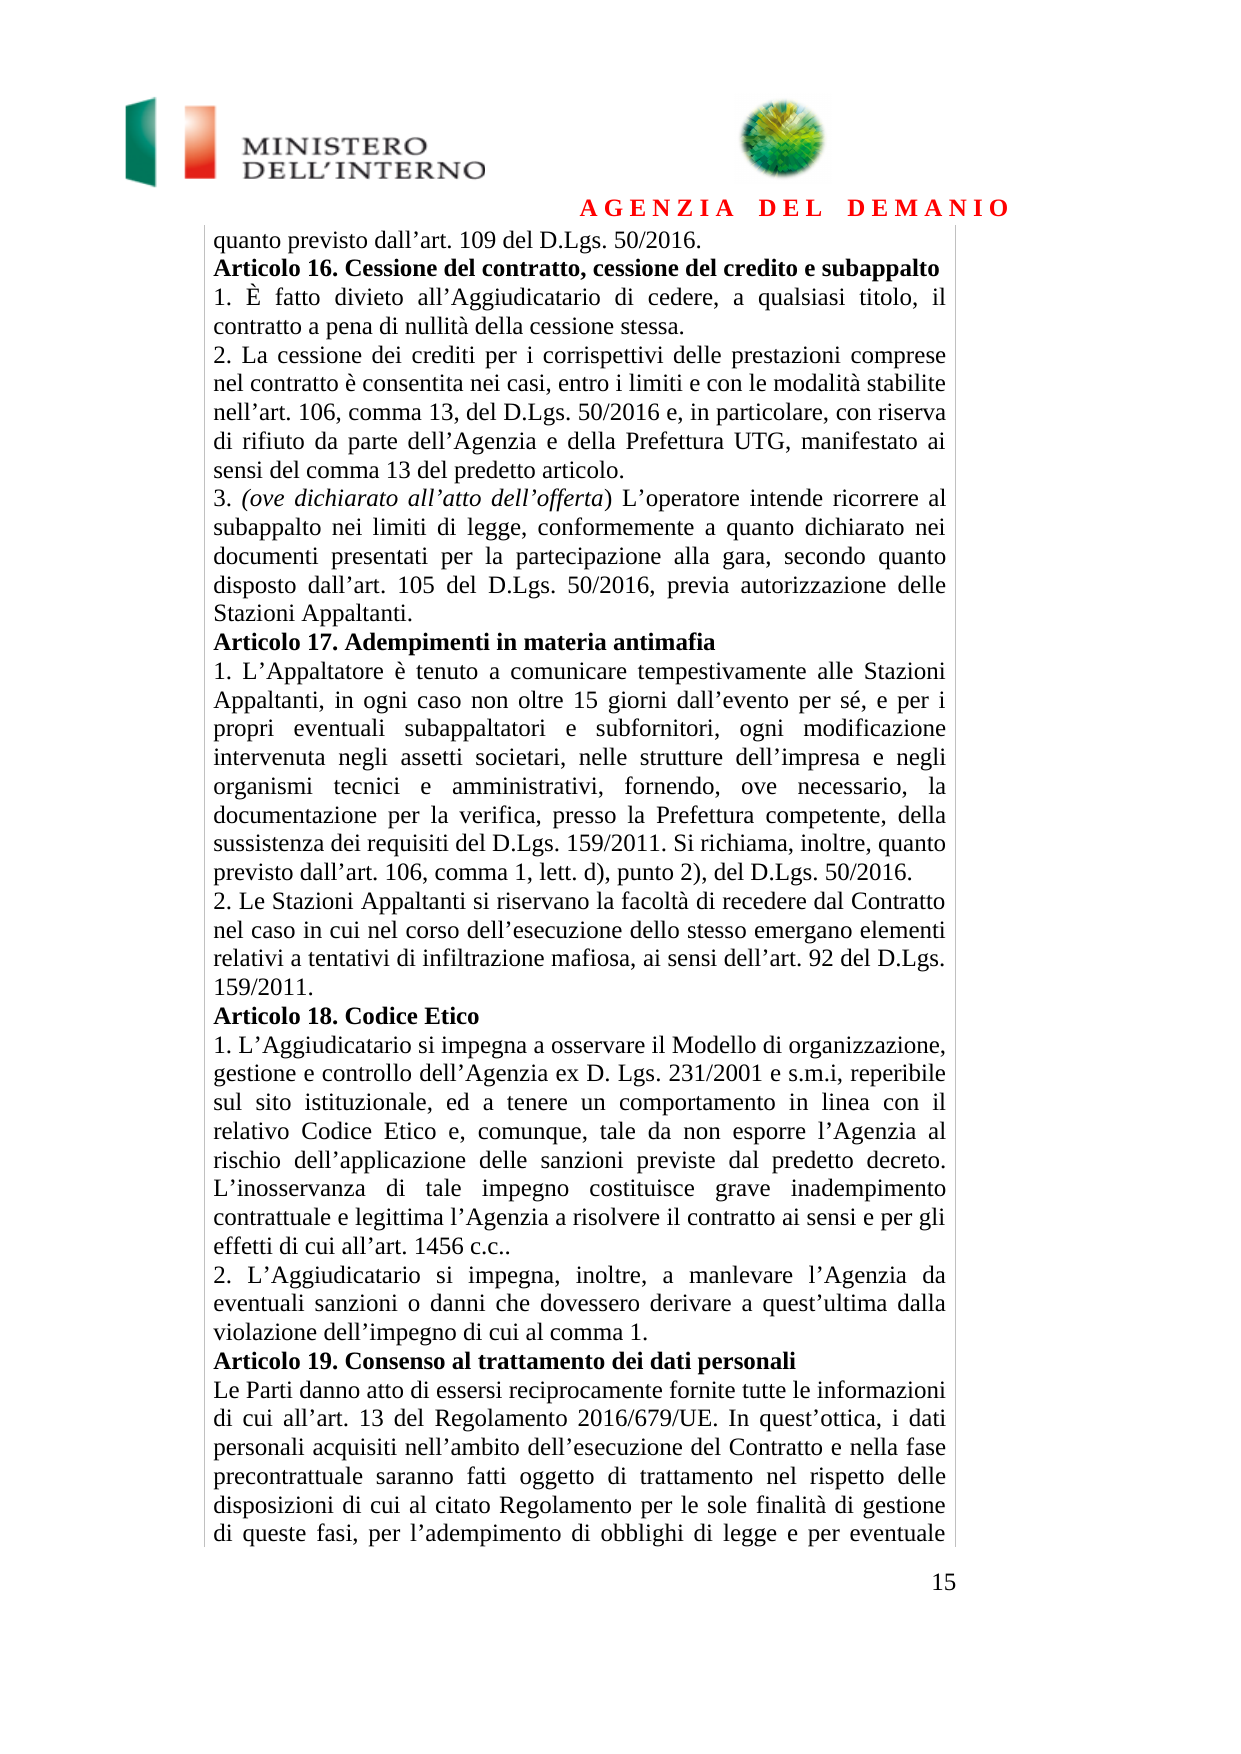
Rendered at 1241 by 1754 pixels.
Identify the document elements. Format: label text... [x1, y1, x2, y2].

text 3. (ove dichiarato all’atto dell’offerta) L’operatore intende ricorrere al subappalto nei limiti di legge, conformemente a quanto dichiarato nei documenti presentati per la partecipazione alla gara, secondo quanto disposto dall’art. 105 del D.Lgs. 50/2016, previa autorizzazione delle Stazioni Appaltanti. [205, 483, 955, 627]
text Le Parti danno atto di essersi reciprocamente fornite tutte le informazioni di cui all’art. 13 del Regolamento 2016/679/UE. In quest’ottica, i dati personali acquisiti nell’ambito dell’esecuzione del Contratto e nella fase precontrattuale saranno fatti oggetto di trattamento nel rispetto delle disposizioni di cui al citato Regolamento per le sole finalità di gestione di queste fasi, per l’adempimento di obblighi di legge e per eventuale [205, 1375, 955, 1547]
text Articolo 16. Cessione del contratto, cessione del credito e subappalto [205, 253, 955, 282]
text Articolo 19. Consenso al trattamento dei dati personali [205, 1346, 955, 1375]
text Articolo 18. Codice Etico [205, 1001, 955, 1030]
text 1. L’Aggiudicatario si impegna a osservare il Modello di organizzazione, gestione e controllo dell’Agenzia ex D. Lgs. 231/2001 e s.m.i, reperibile sul sito istituzionale, ed a tenere un comportamento in linea con il relativo Codice Etico e, comunque, tale da non esporre l’Agenzia al rischio dell’applicazione delle sanzioni previste dal predetto decreto. L’inosservanza di tale impegno costituisce grave inadempimento contrattuale e legittima l’Agenzia a risolvere il contratto ai sensi e per gli effetti di cui all’art. 1456 c.c.. [205, 1030, 955, 1260]
text 2. L’Aggiudicatario si impegna, inoltre, a manlevare l’Agenzia da eventuali sanzioni o danni che dovessero derivare a quest’ultima dalla violazione dell’impegno di cui al comma 1. [205, 1260, 955, 1346]
text 1. È fatto divieto all’Aggiudicatario di cedere, a qualsiasi titolo, il contratto a pena di nullità della cessione stessa. [205, 282, 955, 340]
text Articolo 17. Adempimenti in materia antimafia [205, 627, 955, 656]
text 2. La cessione dei crediti per i corrispettivi delle prestazioni comprese nel contratto è consentita nei casi, entro i limiti e con le modalità stabilite nell’art. 106, comma 13, del D.Lgs. 50/2016 e, in particolare, con riserva di rifiuto da parte dell’Agenzia e della Prefettura UTG, manifestato ai sensi del comma 13 del predetto articolo. [205, 340, 955, 483]
text 1. L’Appaltatore è tenuto a comunicare tempestivamente alle Stazioni Appaltanti, in ogni caso non oltre 15 giorni dall’evento per sé, e per i propri eventuali subappaltatori e subfornitori, ogni modificazione intervenuta negli assetti societari, nelle strutture dell’impresa e negli organismi tecnici e amministrativi, fornendo, ove necessario, la documentazione per la verifica, presso la Prefettura competente, della sussistenza dei requisiti del D.Lgs. 159/2011. Si richiama, inoltre, quanto previsto dall’art. 106, comma 1, lett. d), punto 2), del D.Lgs. 50/2016. [205, 656, 955, 886]
text 2. Le Stazioni Appaltanti si riservano la facoltà di recedere dal Contratto nel caso in cui nel corso dell’esecuzione dello stesso emergano elementi relativi a tentativi di infiltrazione mafiosa, ai sensi dell’art. 92 del D.Lgs. 159/2011. [205, 886, 955, 1001]
text quanto previsto dall’art. 109 del D.Lgs. 50/2016. [205, 225, 955, 253]
